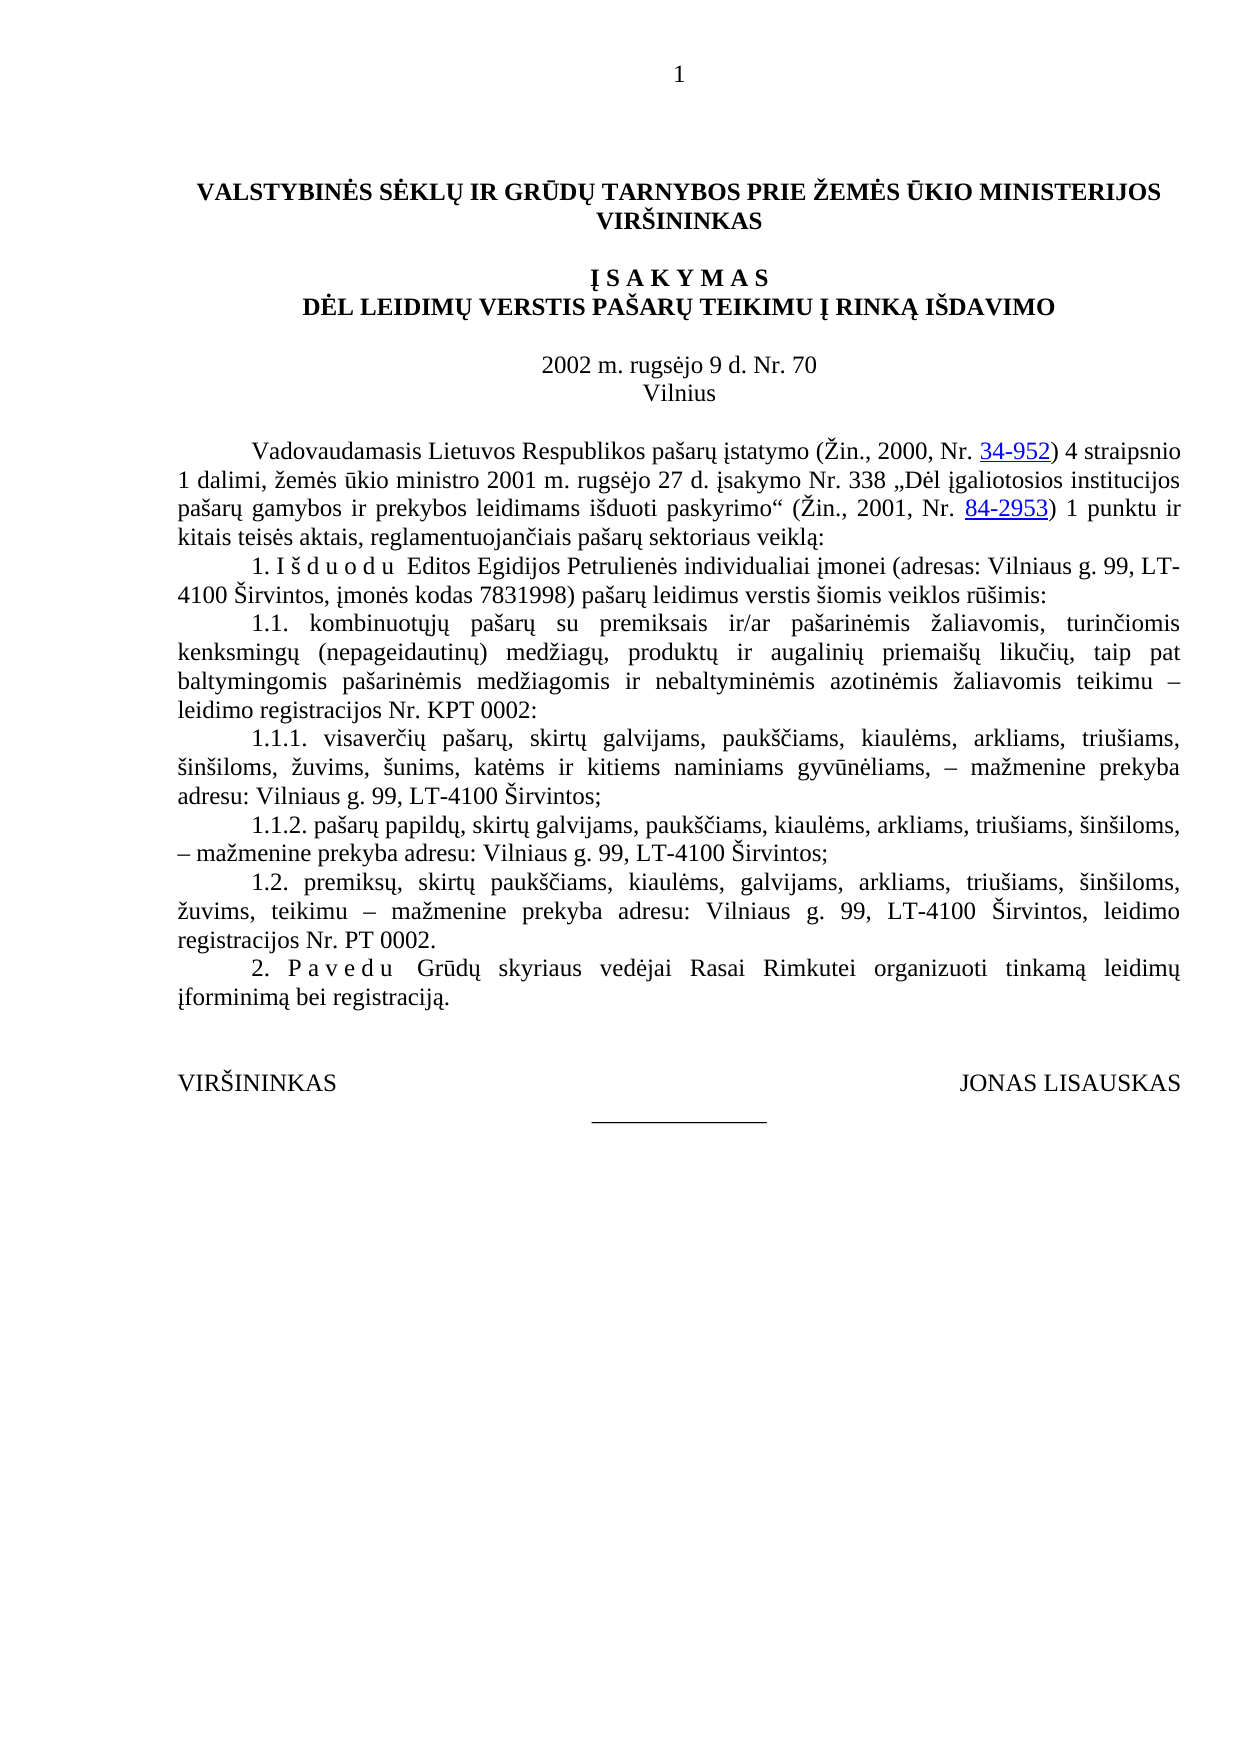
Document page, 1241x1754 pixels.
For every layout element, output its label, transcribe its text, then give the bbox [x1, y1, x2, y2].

text 1.2. premiksų, skirtų paukščiams, kiaulėms, galvijams, arkliams, triušiams, šinšiloms, žuvims, teikimu – mažmenine prekyba adresu: Vilniaus g. 99, LT-4100 Širvintos, leidimo registracijos Nr. PT 0002. [177, 867, 1181, 953]
text DĖL LEIDIMŲ VERSTIS PAŠARŲ TEIKIMU Į RINKĄ IŠDAVIMO [177, 292, 1181, 321]
text ______________ [177, 1097, 1181, 1126]
text VIRŠININKAS JONAS LISAUSKAS [177, 1068, 1181, 1097]
text 2. Pavedu Grūdų skyriaus vedėjai Rasai Rimkutei organizuoti tinkamą leidimų įforminimą bei registraciją. [177, 953, 1181, 1011]
text Vilnius [177, 378, 1181, 407]
text 1.1.1. visaverčių pašarų, skirtų galvijams, paukščiams, kiaulėms, arkliams, triušiams, šinšiloms, žuvims, šunims, katėms ir kitiems naminiams gyvūnėliams, – mažmenine prekyba adresu: Vilniaus g. 99, LT-4100 Širvintos; [177, 723, 1181, 810]
text Į S A K Y M A S [177, 263, 1181, 292]
text 1. Išduodu Editos Egidijos Petrulienės individualiai įmonei (adresas: Vilniaus g. 99, LT-4100 Širvintos, įmonės kodas 7831998) pašarų leidimus verstis šiomis veiklos rūšimis: [177, 551, 1181, 608]
text Vadovaudamasis Lietuvos Respublikos pašarų įstatymo (Žin., 2000, Nr. 34-952) 4 straipsnio 1 dalimi, žemės ūkio ministro 2001 m. rugsėjo 27 d. įsakymo Nr. 338 „Dėl įgaliotosios institucijos pašarų gamybos ir prekybos leidimams išduoti paskyrimo“ (Žin., 2001, Nr. 84-2953) 1 punktu ir kitais teisės aktais, reglamentuojančiais pašarų sektoriaus veiklą: [177, 436, 1181, 551]
text 1.1.2. pašarų papildų, skirtų galvijams, paukščiams, kiaulėms, arkliams, triušiams, šinšiloms, – mažmenine prekyba adresu: Vilniaus g. 99, LT-4100 Širvintos; [177, 810, 1181, 867]
text 2002 m. rugsėjo 9 d. Nr. 70 [177, 350, 1181, 378]
text 1.1. kombinuotųjų pašarų su premiksais ir/ar pašarinėmis žaliavomis, turinčiomis kenksmingų (nepageidautinų) medžiagų, produktų ir augalinių priemaišų likučių, taip pat baltymingomis pašarinėmis medžiagomis ir nebaltyminėmis azotinėmis žaliavomis teikimu – leidimo registracijos Nr. KPT 0002: [177, 608, 1181, 723]
text VALSTYBINĖS SĖKLŲ IR GRŪDŲ TARNYBOS PRIE ŽEMĖS ŪKIO MINISTERIJOS VIRŠININKAS [177, 177, 1181, 235]
